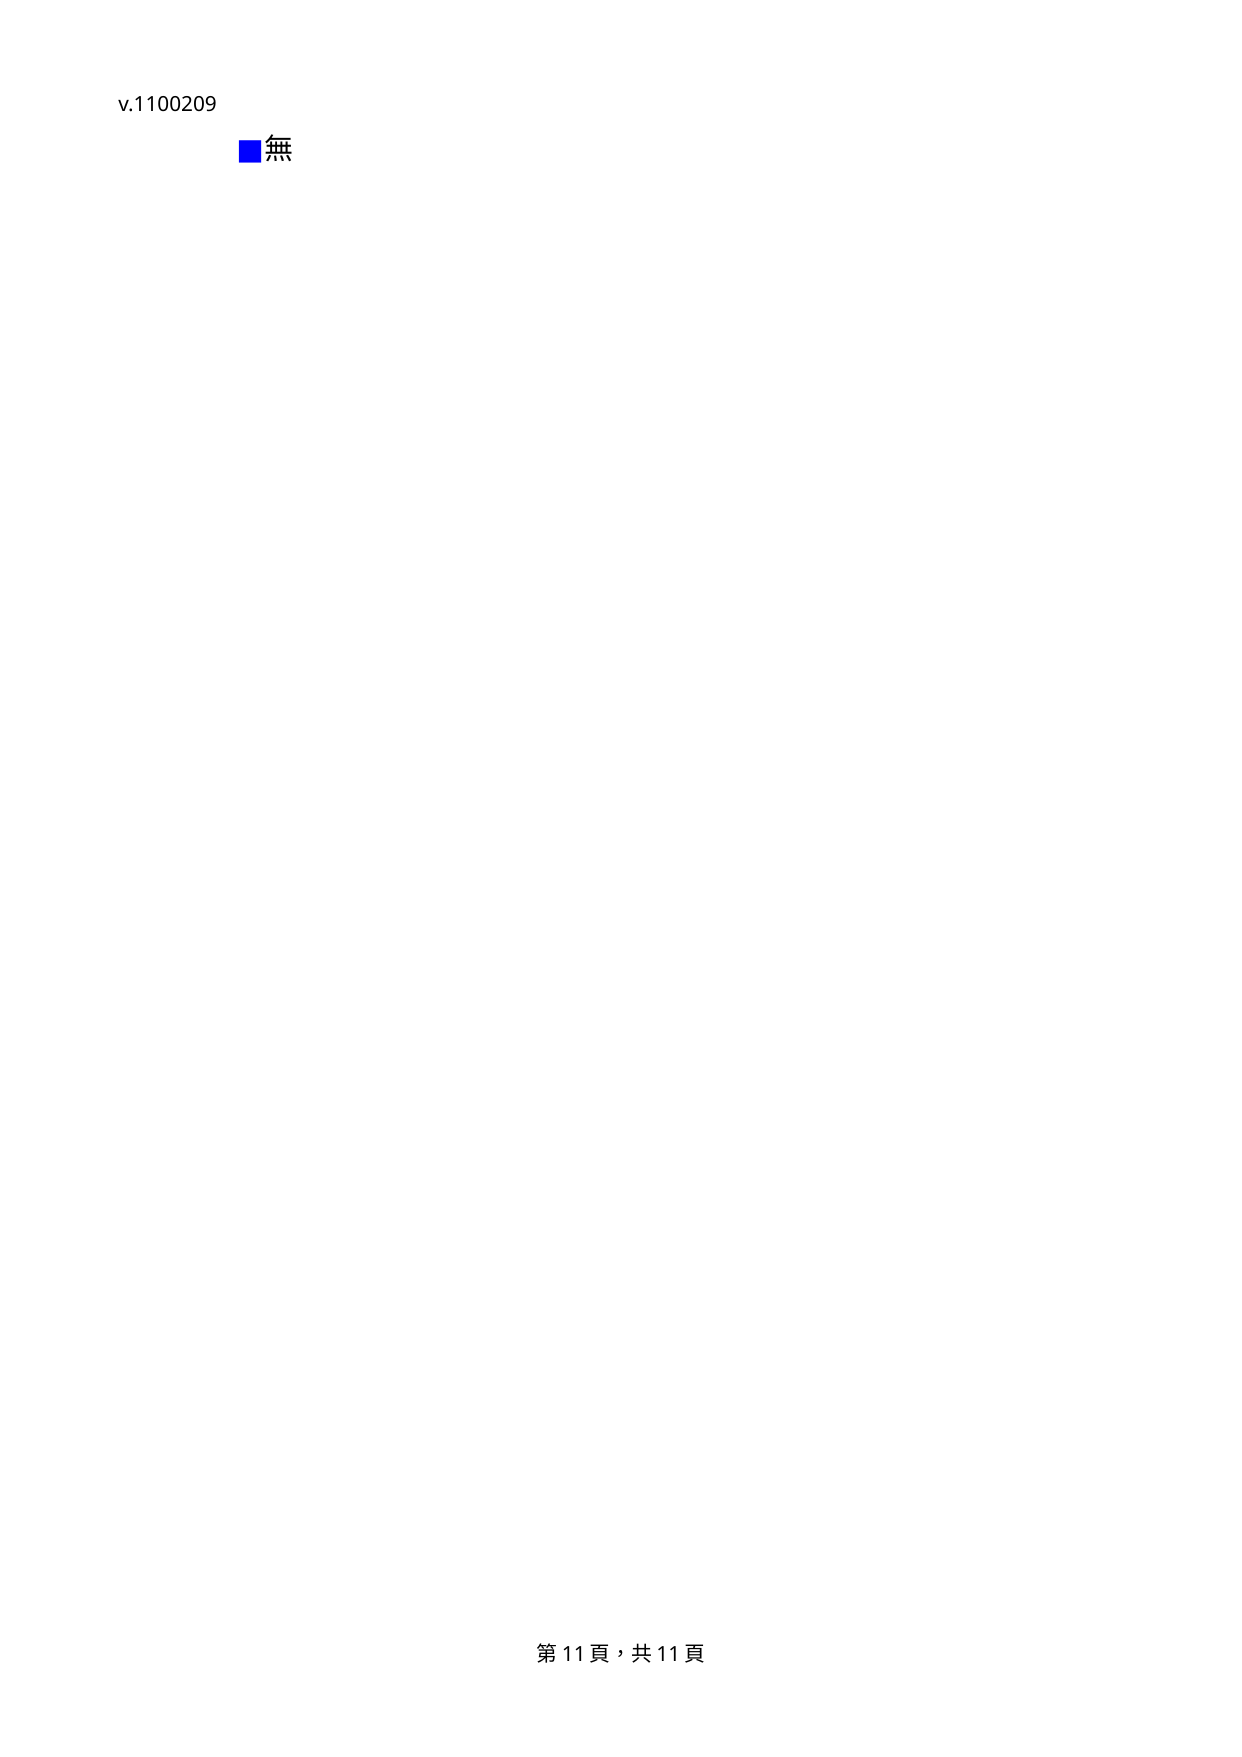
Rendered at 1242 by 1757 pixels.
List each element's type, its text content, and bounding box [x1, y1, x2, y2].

text ■無 [236, 118, 1123, 170]
